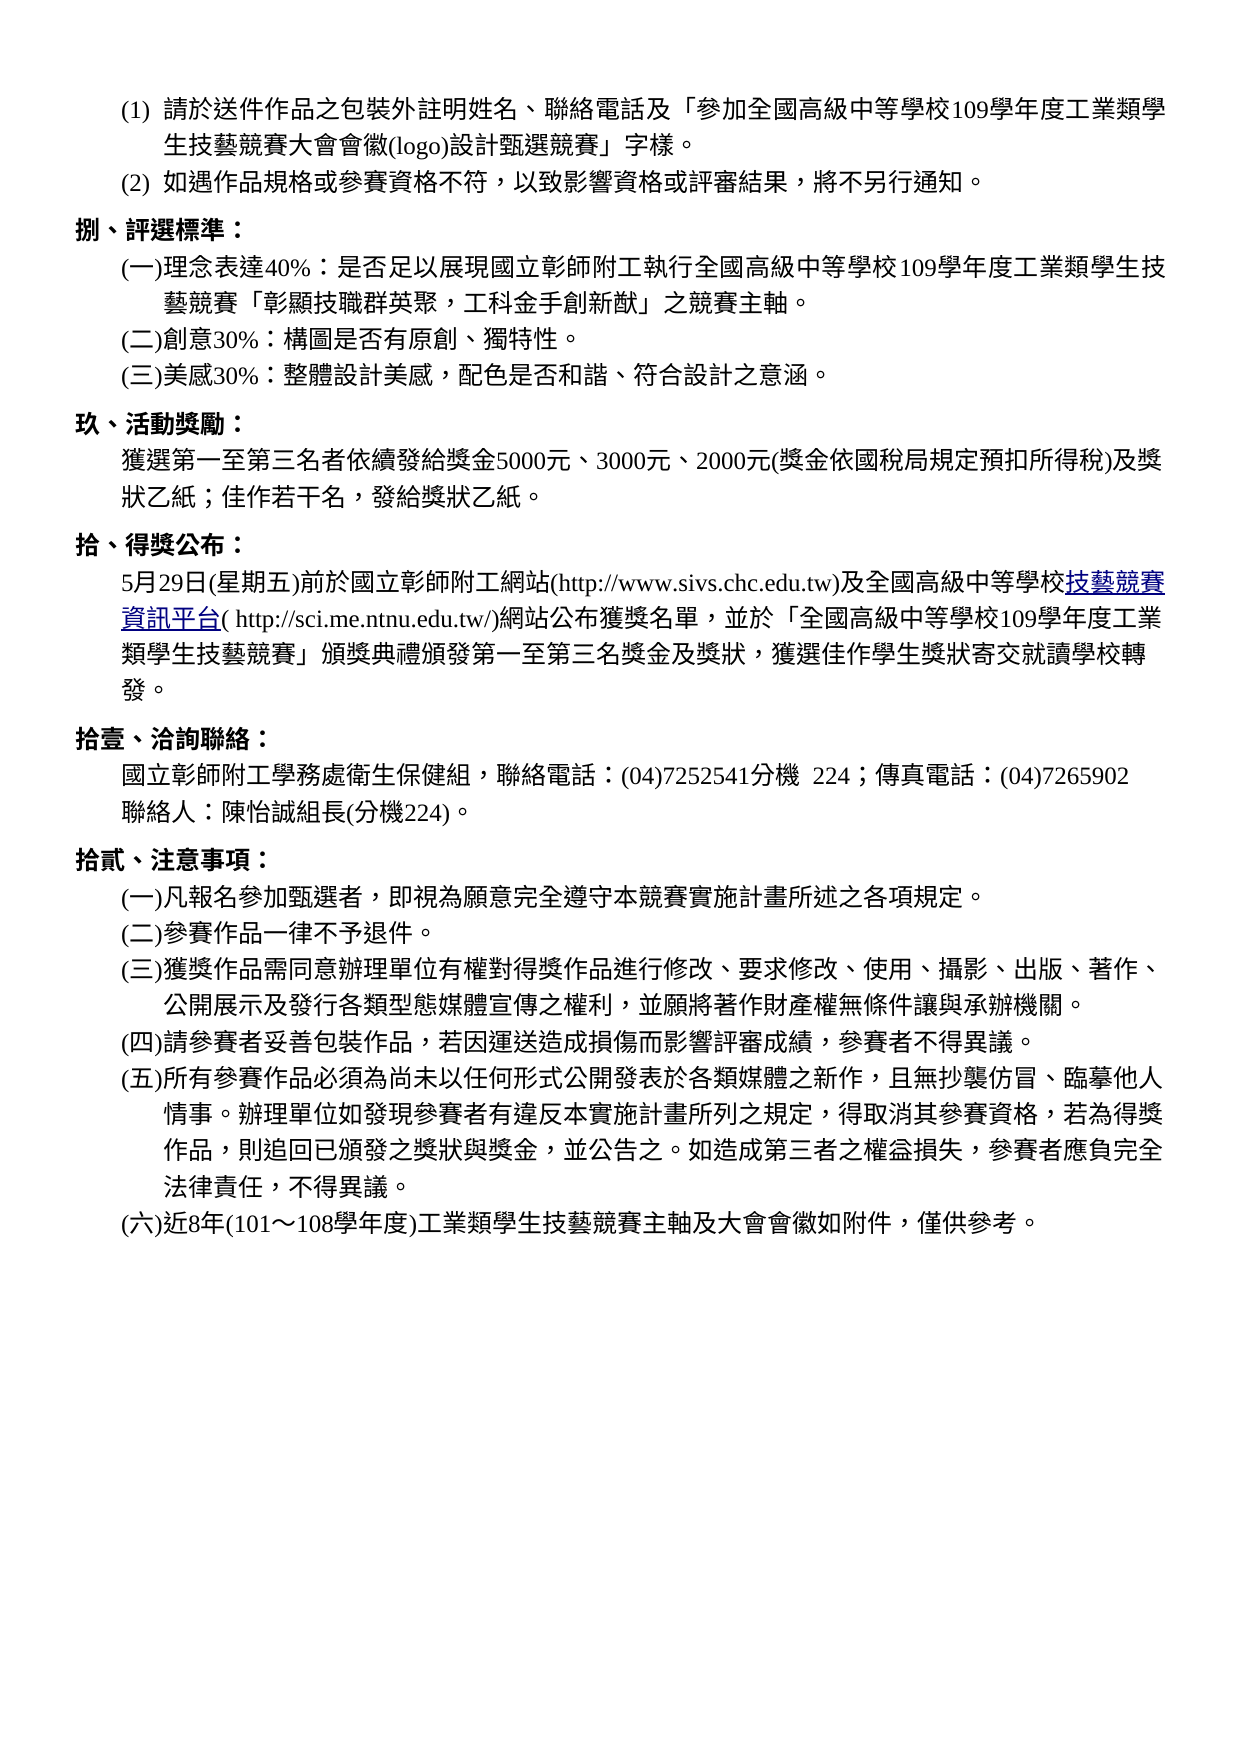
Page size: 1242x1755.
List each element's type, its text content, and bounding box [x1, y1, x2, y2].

text 拾、得獎公布： [75, 526, 1167, 562]
list 如遇作品規格或參賽資格不符，以致影響資格或評審結果，將不另行通知。 [121, 162, 1167, 198]
text 5月29日(星期五)前於國立彰師附工網站(http://www.sivs.chc.edu.tw)及全國高級中等學校技藝競賽資訊平台( http://sci.me.ntnu.edu.tw/)網站公布獲獎名單，並於「全國高級中等學校109學年度工業類學生技藝競賽」頒獎典禮頒發第一至第三名獎金及獎狀，獲選佳作學生獎狀寄交就讀學校轉發。 [121, 562, 1167, 707]
text 玖、活動獎勵： [75, 404, 1167, 441]
text 捌、評選標準： [75, 211, 1167, 247]
text 聯絡人：陳怡誠組長(分機224)。 [121, 792, 1167, 828]
text 拾壹、洽詢聯絡： [75, 719, 1167, 756]
text (三) 獲獎作品需同意辦理單位有權對得獎作品進行修改、要求修改、使用、攝影、出版、著作、公開展示及發行各類型態媒體宣傳之權利，並願將著作財產權無條件讓與承辦機關。 [121, 949, 1167, 1022]
text 獲選第一至第三名者依續發給獎金5000元、3000元、2000元(獎金依國稅局規定預扣所得稅)及獎狀乙紙；佳作若干名，發給獎狀乙紙。 [121, 441, 1167, 513]
text (三) 美感30%：整體設計美感，配色是否和諧、符合設計之意涵。 [121, 356, 1167, 392]
text (二) 創意30%：構圖是否有原創、獨特性。 [121, 319, 1167, 356]
text (一) 凡報名參加甄選者，即視為願意完全遵守本競賽實施計畫所述之各項規定。 [121, 877, 1167, 913]
text (六) 近8年(101～108學年度)工業類學生技藝競賽主軸及大會會徽如附件，僅供參考。 [121, 1203, 1167, 1239]
text (二) 參賽作品一律不予退件。 [121, 913, 1167, 949]
text (五) 所有參賽作品必須為尚未以任何形式公開發表於各類媒體之新作，且無抄襲仿冒、臨摹他人情事。辦理單位如發現參賽者有違反本實施計畫所列之規定，得取消其參賽資格，若為得獎作品，則追回已頒發之獎狀與獎金，並公告之。如造成第三者之權益損失，參賽者應負完全法律責任，不得異議。 [121, 1058, 1167, 1203]
text 拾貳、注意事項： [75, 841, 1167, 877]
text (四) 請參賽者妥善包裝作品，若因運送造成損傷而影響評審成績，參賽者不得異議。 [121, 1022, 1167, 1058]
list 請於送件作品之包裝外註明姓名、聯絡電話及「參加全國高級中等學校109學年度工業類學生技藝競賽大會會徽(logo)設計甄選競賽」字樣。 [121, 89, 1167, 162]
text 國立彰師附工學務處衛生保健組，聯絡電話：(04)7252541分機 224；傳真電話：(04)7265902 [121, 756, 1167, 792]
text (一) 理念表達40%：是否足以展現國立彰師附工執行全國高級中等學校109學年度工業類學生技藝競賽「彰顯技職群英聚，工科金手創新猷」之競賽主軸。 [121, 247, 1167, 319]
